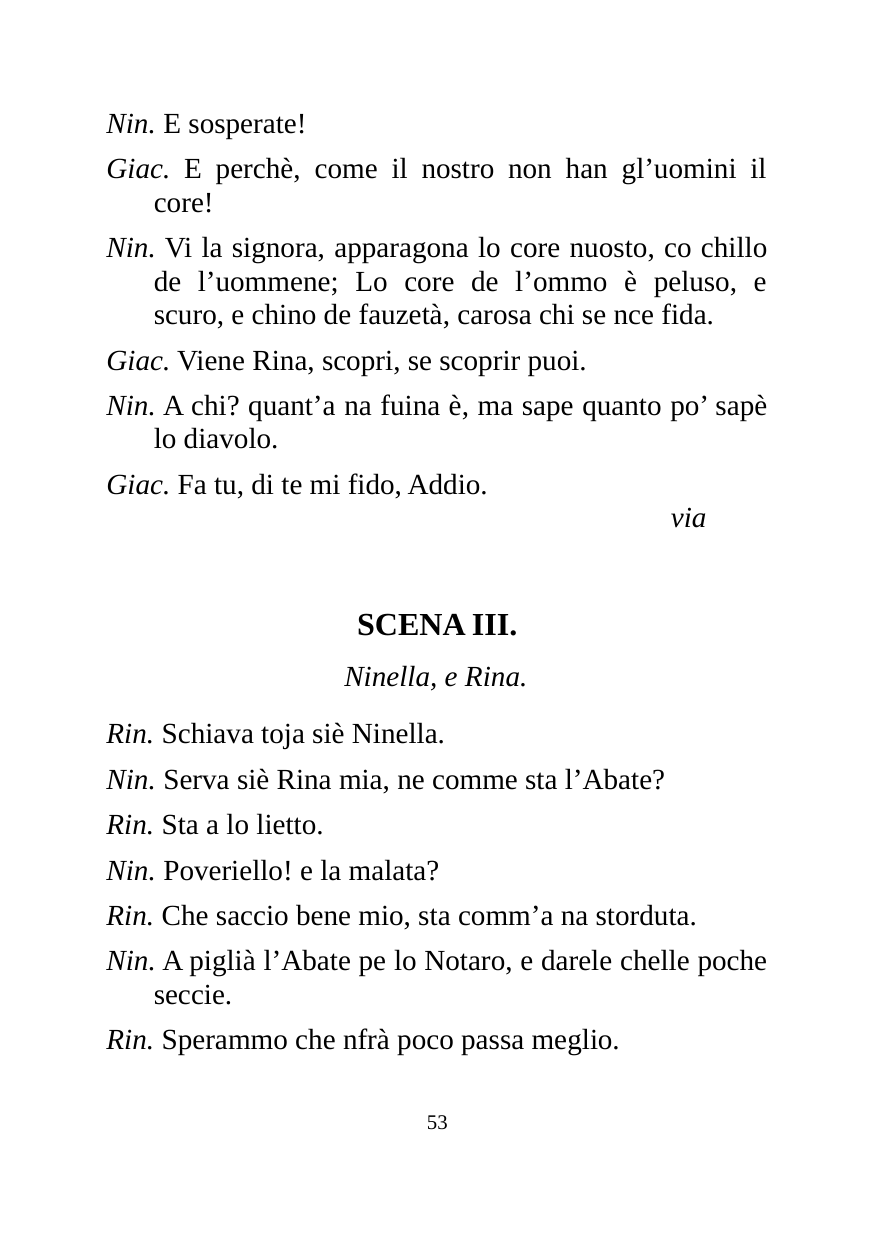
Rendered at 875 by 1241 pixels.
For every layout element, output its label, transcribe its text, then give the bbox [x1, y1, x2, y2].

text Giac. Fa tu, di te mi fido, Addio. [106, 467, 768, 501]
text Ninella, e Rina. [106, 659, 768, 693]
subtitle SCENA III. [106, 605, 768, 642]
text Rin. Sta a lo lietto. [106, 807, 768, 841]
text Giac. E perchè, come il nostro non han gl’uomini il core! [106, 152, 768, 219]
text Nin. Vi la signora, apparagona lo core nuosto, co chillo de l’uommene; Lo core de l’ommo è peluso, e scuro, e chino de fauzetà, carosa chi se nce fida. [106, 230, 768, 331]
text Rin. Schiava toja siè Ninella. [106, 717, 768, 750]
text Rin. Sperammo che nfrà poco passa meglio. [106, 1022, 768, 1056]
text Nin. E sosperate! [106, 106, 768, 140]
text via [142, 501, 709, 534]
text Nin. A piglià l’Abate pe lo Notaro, e darele chelle poche seccie. [106, 943, 768, 1010]
text Nin. Serva siè Rina mia, ne comme sta l’Abate? [106, 762, 768, 796]
text Rin. Che saccio bene mio, sta comm’a na storduta. [106, 898, 768, 931]
text Giac. Viene Rina, scopri, se scoprir puoi. [106, 343, 768, 376]
text Nin. Poveriello! e la malata? [106, 853, 768, 886]
text Nin. A chi? quant’a na fuina è, ma sape quanto po’ sapè lo diavolo. [106, 388, 768, 455]
